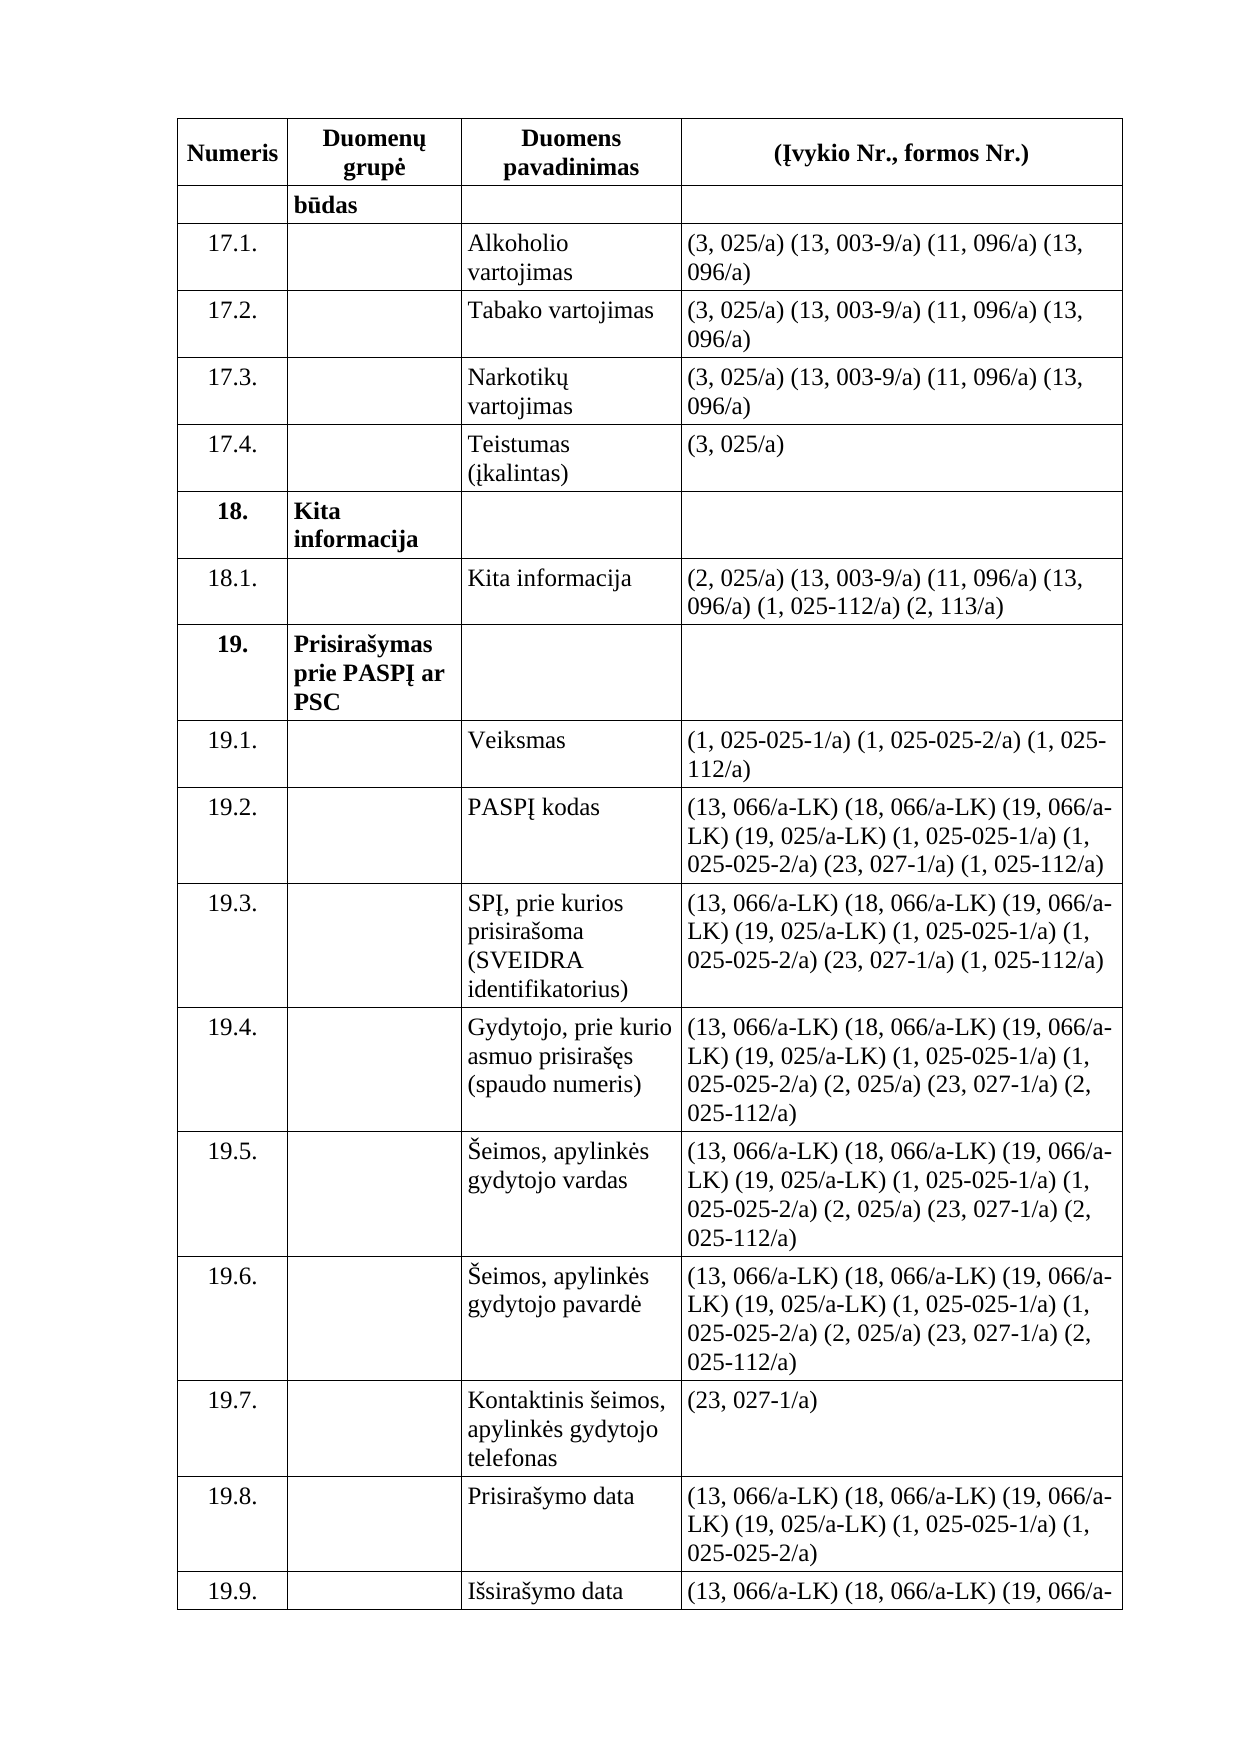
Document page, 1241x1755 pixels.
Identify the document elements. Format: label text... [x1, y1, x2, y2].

table_cell [288, 721, 461, 787]
table_cell [682, 492, 1122, 557]
table_cell 18. [178, 492, 287, 557]
table_cell Šeimos, apylinkės gydytojo pavardė [462, 1257, 681, 1380]
table_cell Gydytojo, prie kurio asmuo prisirašęs (spaudo numeris) [462, 1008, 681, 1131]
table_cell [288, 1572, 461, 1609]
table_cell 19.1. [178, 721, 287, 787]
table_cell Prisirašymo data [462, 1477, 681, 1571]
table_cell 19.9. [178, 1572, 287, 1609]
table_cell (1, 025-025-1/a) (1, 025-025-2/a) (1, 025-112/a) [682, 721, 1122, 787]
table_cell 19.4. [178, 1008, 287, 1131]
table_cell (13, 066/a-LK) (18, 066/a-LK) (19, 066/a-LK) (19, 025/a-LK) (1, 025-025-1/a) (1, 025-025-2/a) (23, 027-1/a) (1, 025-112/a) [682, 788, 1122, 882]
table_cell [178, 186, 287, 223]
table_cell [288, 559, 461, 624]
table_cell Veiksmas [462, 721, 681, 787]
table_cell [462, 492, 681, 557]
table_cell 19.6. [178, 1257, 287, 1380]
table_header Numeris [178, 119, 287, 185]
table_cell (13, 066/a-LK) (18, 066/a-LK) (19, 066/a- [682, 1572, 1122, 1609]
table_cell [288, 358, 461, 424]
table_header Duomens pavadinimas [462, 119, 681, 185]
table_cell Narkotikų vartojimas [462, 358, 681, 424]
table_cell Kontaktinis šeimos, apylinkės gydytojo telefonas [462, 1381, 681, 1476]
table_cell (3, 025/a) [682, 425, 1122, 491]
table_cell Šeimos, apylinkės gydytojo vardas [462, 1132, 681, 1256]
table_cell Prisirašymas prie PASPĮ ar PSC [288, 625, 461, 720]
table_cell [682, 186, 1122, 223]
table_cell [462, 625, 681, 720]
table_cell Kita informacija [462, 559, 681, 624]
table_cell Teistumas (įkalintas) [462, 425, 681, 491]
table_cell 19. [178, 625, 287, 720]
table_cell SPĮ, prie kurios prisirašoma (SVEIDRA identifikatorius) [462, 884, 681, 1007]
table_cell [288, 1257, 461, 1380]
table_cell 19.7. [178, 1381, 287, 1476]
table_cell (13, 066/a-LK) (18, 066/a-LK) (19, 066/a-LK) (19, 025/a-LK) (1, 025-025-1/a) (1, 025-025-2/a) (2, 025/a) (23, 027-1/a) (2, 025-112/a) [682, 1008, 1122, 1131]
table_cell 18.1. [178, 559, 287, 624]
table_cell [288, 1008, 461, 1131]
table_cell [288, 224, 461, 290]
table_cell (3, 025/a) (13, 003-9/a) (11, 096/a) (13, 096/a) [682, 224, 1122, 290]
table_cell [288, 1381, 461, 1476]
table_cell PASPĮ kodas [462, 788, 681, 882]
table_header Duomenų grupė [288, 119, 461, 185]
table_cell 17.2. [178, 291, 287, 357]
table_cell 19.3. [178, 884, 287, 1007]
table_cell 17.4. [178, 425, 287, 491]
table_cell 19.5. [178, 1132, 287, 1256]
table_cell 19.8. [178, 1477, 287, 1571]
table_cell [288, 425, 461, 491]
table_cell [682, 625, 1122, 720]
table_cell 17.1. [178, 224, 287, 290]
table_cell (23, 027-1/a) [682, 1381, 1122, 1476]
table_cell 19.2. [178, 788, 287, 882]
table_cell 17.3. [178, 358, 287, 424]
table_cell [288, 884, 461, 1007]
table_cell (3, 025/a) (13, 003-9/a) (11, 096/a) (13, 096/a) [682, 358, 1122, 424]
table_cell (13, 066/a-LK) (18, 066/a-LK) (19, 066/a-LK) (19, 025/a-LK) (1, 025-025-1/a) (1, 025-025-2/a) (2, 025/a) (23, 027-1/a) (2, 025-112/a) [682, 1257, 1122, 1380]
table_cell (13, 066/a-LK) (18, 066/a-LK) (19, 066/a-LK) (19, 025/a-LK) (1, 025-025-1/a) (1, 025-025-2/a) [682, 1477, 1122, 1571]
table_cell Išsirašymo data [462, 1572, 681, 1609]
table_cell būdas [288, 186, 461, 223]
table_cell Kita informacija [288, 492, 461, 557]
table_cell [462, 186, 681, 223]
table_cell (13, 066/a-LK) (18, 066/a-LK) (19, 066/a-LK) (19, 025/a-LK) (1, 025-025-1/a) (1, 025-025-2/a) (23, 027-1/a) (1, 025-112/a) [682, 884, 1122, 1007]
table_cell (13, 066/a-LK) (18, 066/a-LK) (19, 066/a-LK) (19, 025/a-LK) (1, 025-025-1/a) (1, 025-025-2/a) (2, 025/a) (23, 027-1/a) (2, 025-112/a) [682, 1132, 1122, 1256]
table_cell [288, 291, 461, 357]
table_cell Tabako vartojimas [462, 291, 681, 357]
table_cell [288, 1477, 461, 1571]
table_cell [288, 1132, 461, 1256]
table_cell (3, 025/a) (13, 003-9/a) (11, 096/a) (13, 096/a) [682, 291, 1122, 357]
table_cell Alkoholio vartojimas [462, 224, 681, 290]
table_cell [288, 788, 461, 882]
table_header (Įvykio Nr., formos Nr.) [682, 119, 1122, 185]
table_cell (2, 025/a) (13, 003-9/a) (11, 096/a) (13, 096/a) (1, 025-112/a) (2, 113/a) [682, 559, 1122, 624]
